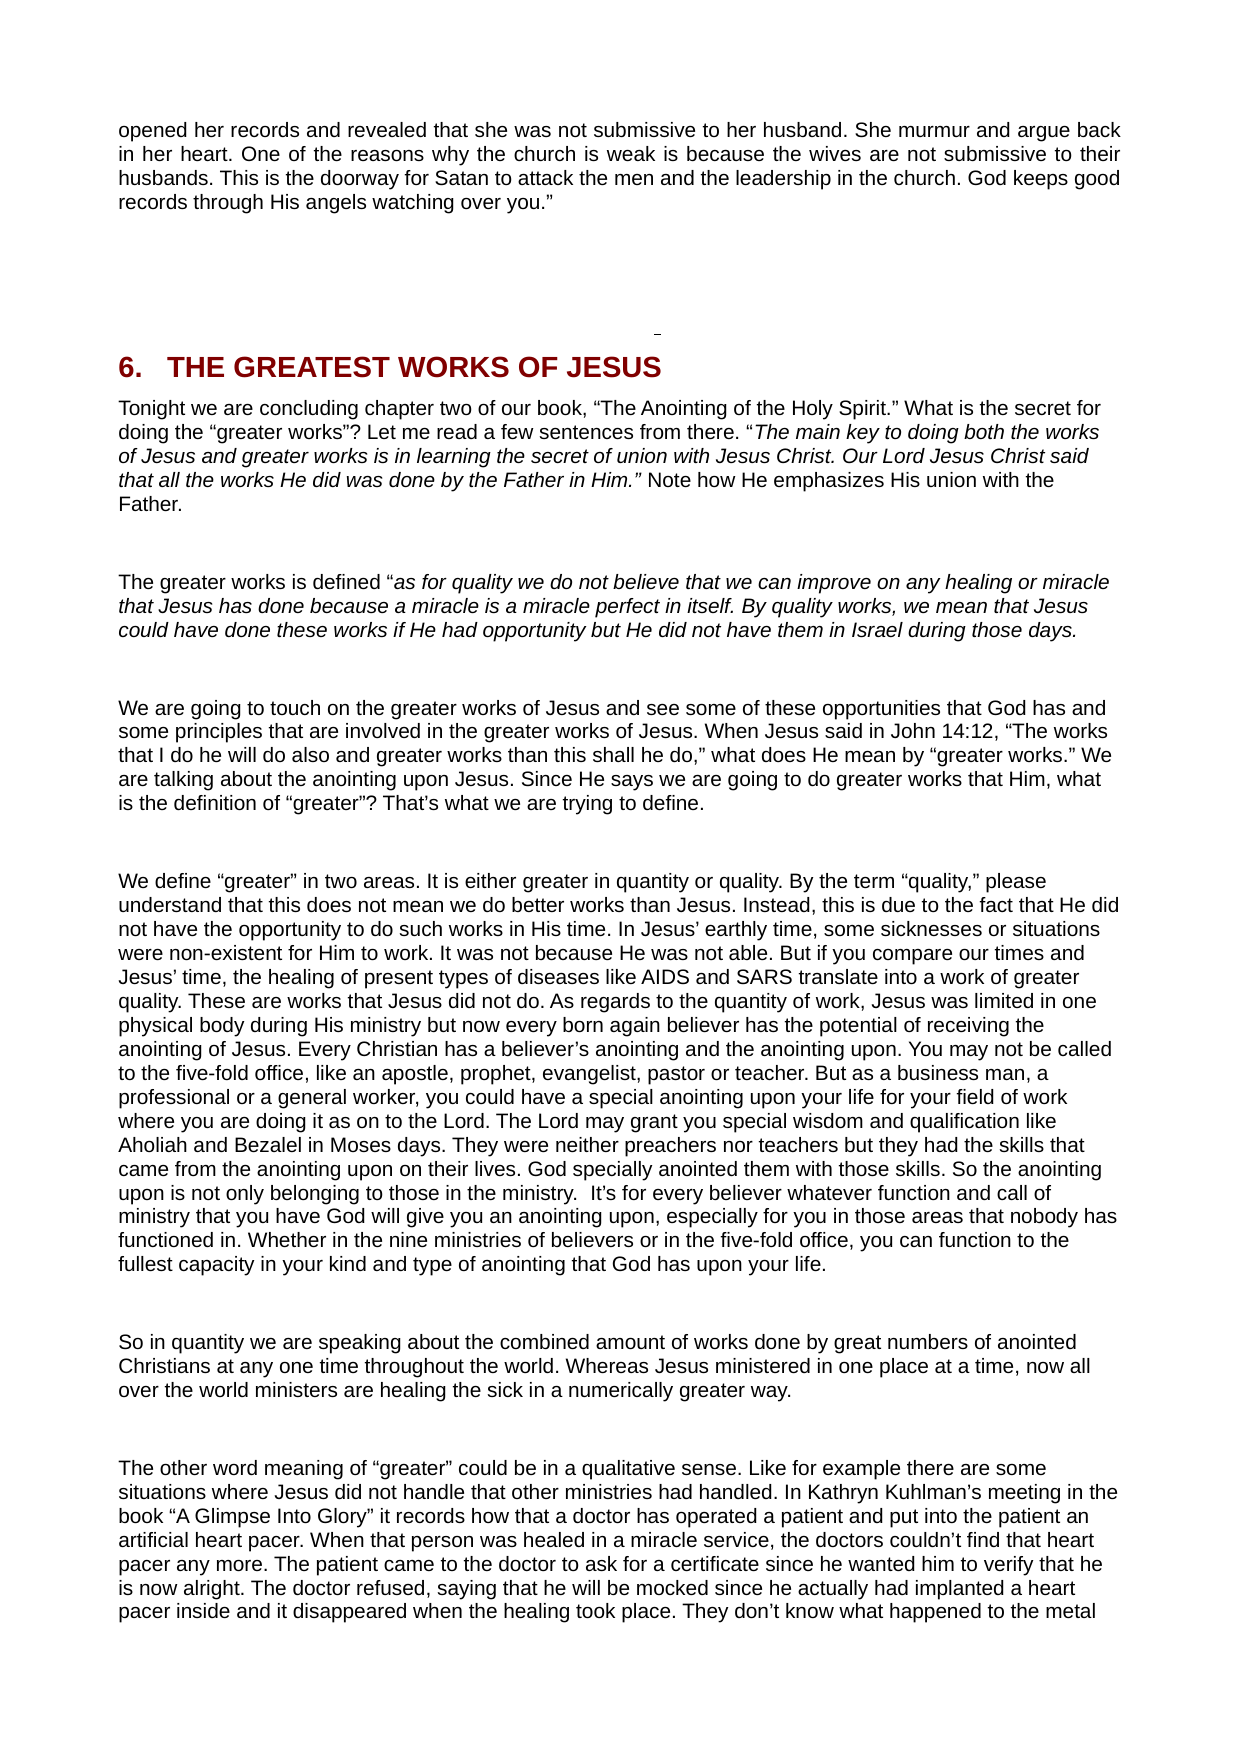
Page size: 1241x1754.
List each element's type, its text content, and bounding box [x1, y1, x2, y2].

text We are going to touch on the greater works of Jesus and see some of these opportunities that God has and some principles that are involved in the greater works of Jesus. When Jesus said in John 14:12, “The works that I do he will do also and greater works than this shall he do,” what does He mean by “greater works.” We are talking about the anointing upon Jesus. Since He says we are going to do greater works that Him, what is the definition of “greater”? That’s what we are trying to define. [118, 695, 1122, 815]
text Tonight we are concluding chapter two of our book, “The Anointing of the Holy Spirit.” What is the secret for doing the “greater works”? Let me read a few sentences from there. “The main key to doing both the works of Jesus and greater works is in learning the secret of union with Jesus Christ. Our Lord Jesus Christ said that all the works He did was done by the Father in Him.” Note how He emphasizes His union with the Father. [118, 396, 1122, 516]
text We define “greater” in two areas. It is either greater in quantity or quality. By the term “quality,” please understand that this does not mean we do better works than Jesus. Instead, this is due to the fact that He did not have the opportunity to do such works in His time. In Jesus’ earthly time, some sicknesses or situations were non-existent for Him to work. It was not because He was not able. But if you compare our times and Jesus’ time, the healing of present types of diseases like AIDS and SARS translate into a work of greater quality. These are works that Jesus did not do. As regards to the quantity of work, Jesus was limited in one physical body during His ministry but now every born again believer has the potential of receiving the anointing of Jesus. Every Christian has a believer’s anointing and the anointing upon. You may not be called to the five-fold office, like an apostle, prophet, evangelist, pastor or teacher. But as a business man, a professional or a general worker, you could have a special anointing upon your life for your field of work where you are doing it as on to the Lord. The Lord may grant you special wisdom and qualification like Aholiah and Bezalel in Moses days. They were neither preachers nor teachers but they had the skills that came from the anointing upon on their lives. God specially anointed them with those skills. So the anointing upon is not only belonging to those in the ministry. It’s for every believer whatever function and call of ministry that you have God will give you an anointing upon, especially for you in those areas that nobody has functioned in. Whether in the nine ministries of believers or in the five-fold office, you can function to the fullest capacity in your kind and type of anointing that God has upon your life. [118, 869, 1122, 1276]
text opened her records and revealed that she was not submissive to her husband. She murmur and argue back in her heart. One of the reasons why the church is weak is because the wives are not submissive to their husbands. This is the doorway for Satan to attack the men and the leadership in the church. God keeps good records through His angels watching over you.” [118, 118, 1122, 214]
text 6. THE GREATEST WORKS OF JESUS [118, 350, 1122, 384]
text The other word meaning of “greater” could be in a qualitative sense. Like for example there are some situations where Jesus did not handle that other ministries had handled. In Kathryn Kuhlman’s meeting in the book “A Glimpse Into Glory” it records how that a doctor has operated a patient and put into the patient an artificial heart pacer. When that person was healed in a miracle service, the doctors couldn’t find that heart pacer any more. The patient came to the doctor to ask for a certificate since he wanted him to verify that he is now alright. The doctor refused, saying that he will be mocked since he actually had implanted a heart pacer inside and it disappeared when the healing took place. They don’t know what happened to the metal [118, 1456, 1122, 1623]
text The greater works is defined “as for quality we do not believe that we can improve on any healing or miracle that Jesus has done because a miracle is a miracle perfect in itself. By quality works, we mean that Jesus could have done these works if He had opportunity but He did not have them in Israel during those days. [118, 570, 1122, 642]
text So in quantity we are speaking about the combined amount of works done by great numbers of anointed Christians at any one time throughout the world. Whereas Jesus ministered in one place at a time, now all over the world ministers are healing the sick in a numerically greater way. [118, 1330, 1122, 1402]
